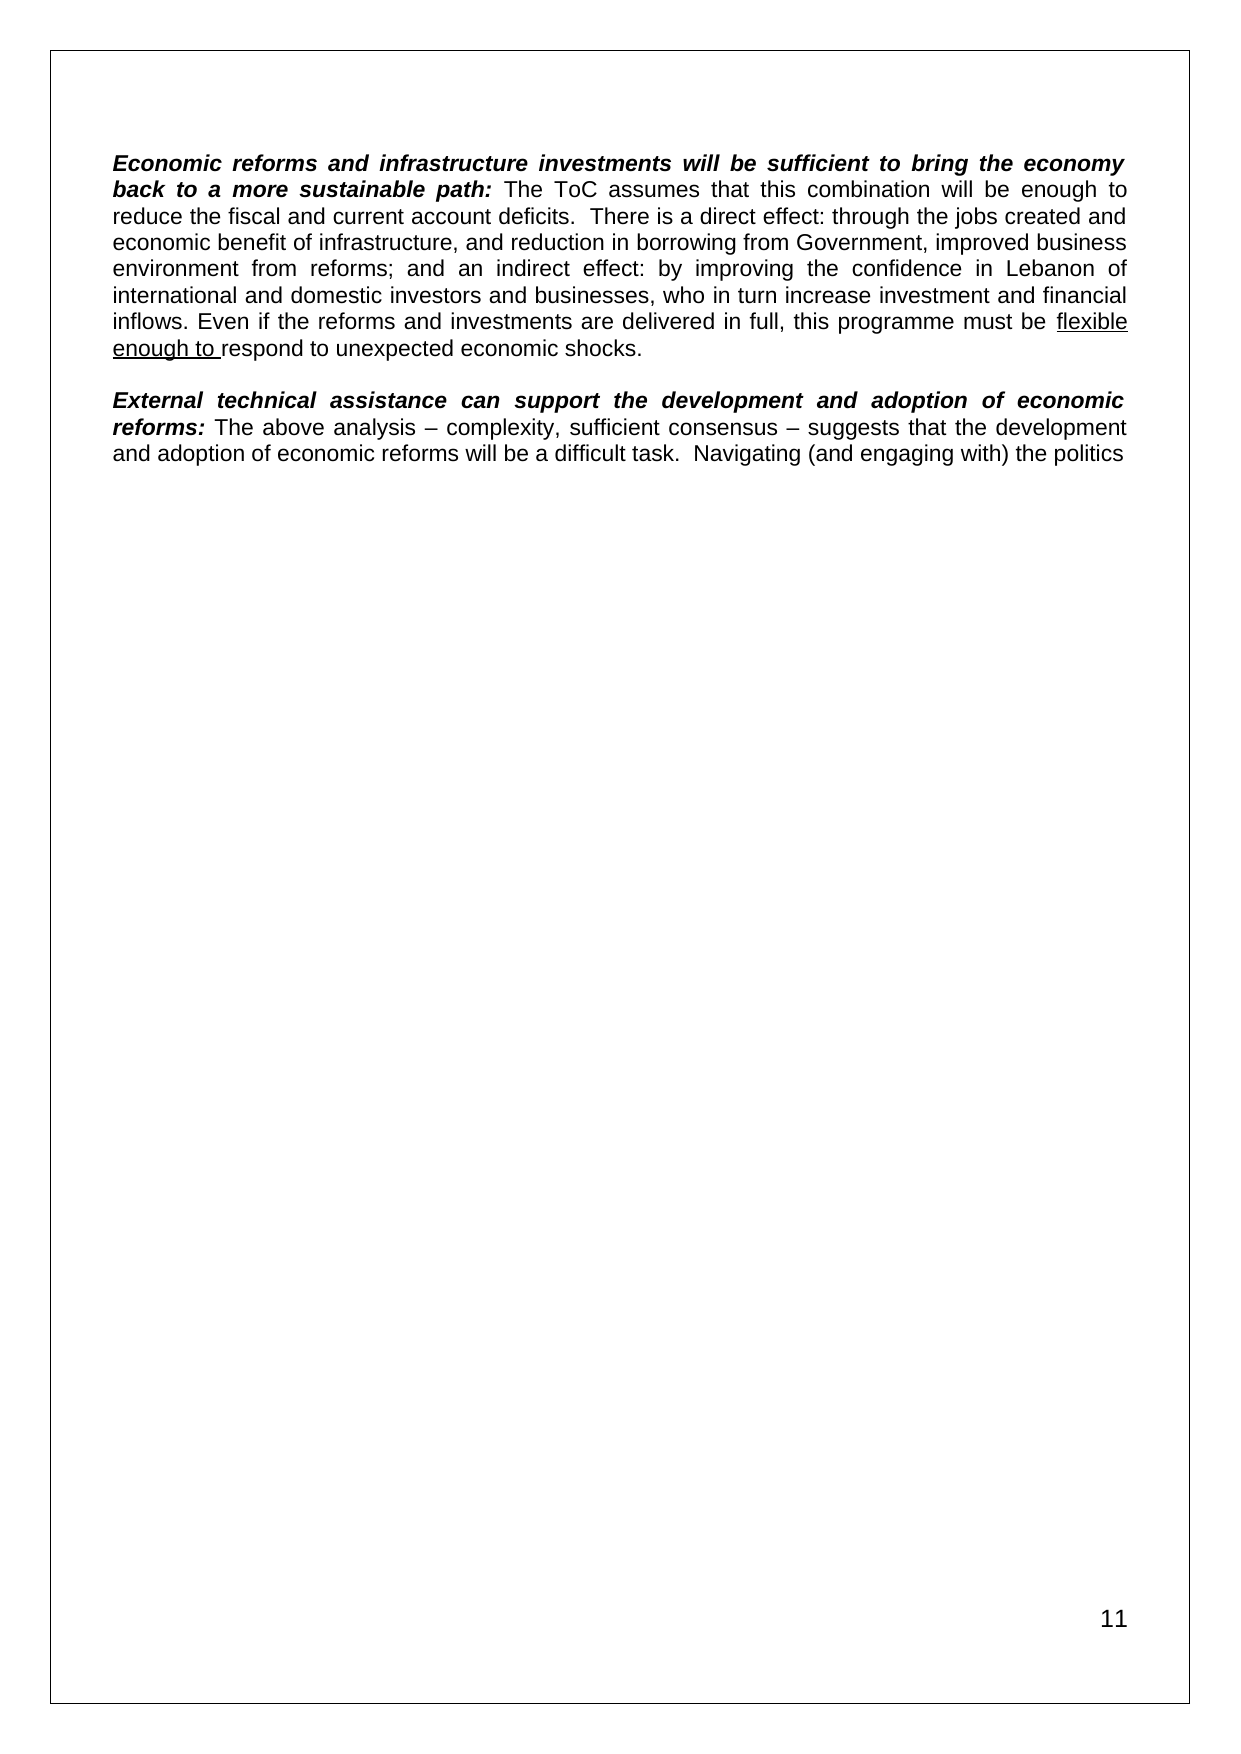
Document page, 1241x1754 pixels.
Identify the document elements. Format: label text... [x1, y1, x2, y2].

text Economic reforms and infrastructure investments will be sufficient to bring the economy back to a more sustainable path: The ToC assumes that this combination will be enough to reduce the fiscal and current account deficits. There is a direct effect: through the jobs created and economic benefit of infrastructure, and reduction in borrowing from Government, improved business environment from reforms; and an indirect effect: by improving the confidence in Lebanon of international and domestic investors and businesses, who in turn increase investment and financial inflows. Even if the reforms and investments are delivered in full, this programme must be flexible enough to respond to unexpected economic shocks. [112, 150, 1128, 361]
text External technical assistance can support the development and adoption of economic reforms: The above analysis – complexity, sufficient consensus – suggests that the development and adoption of economic reforms will be a difficult task. Navigating (and engaging with) the politics [112, 387, 1128, 466]
